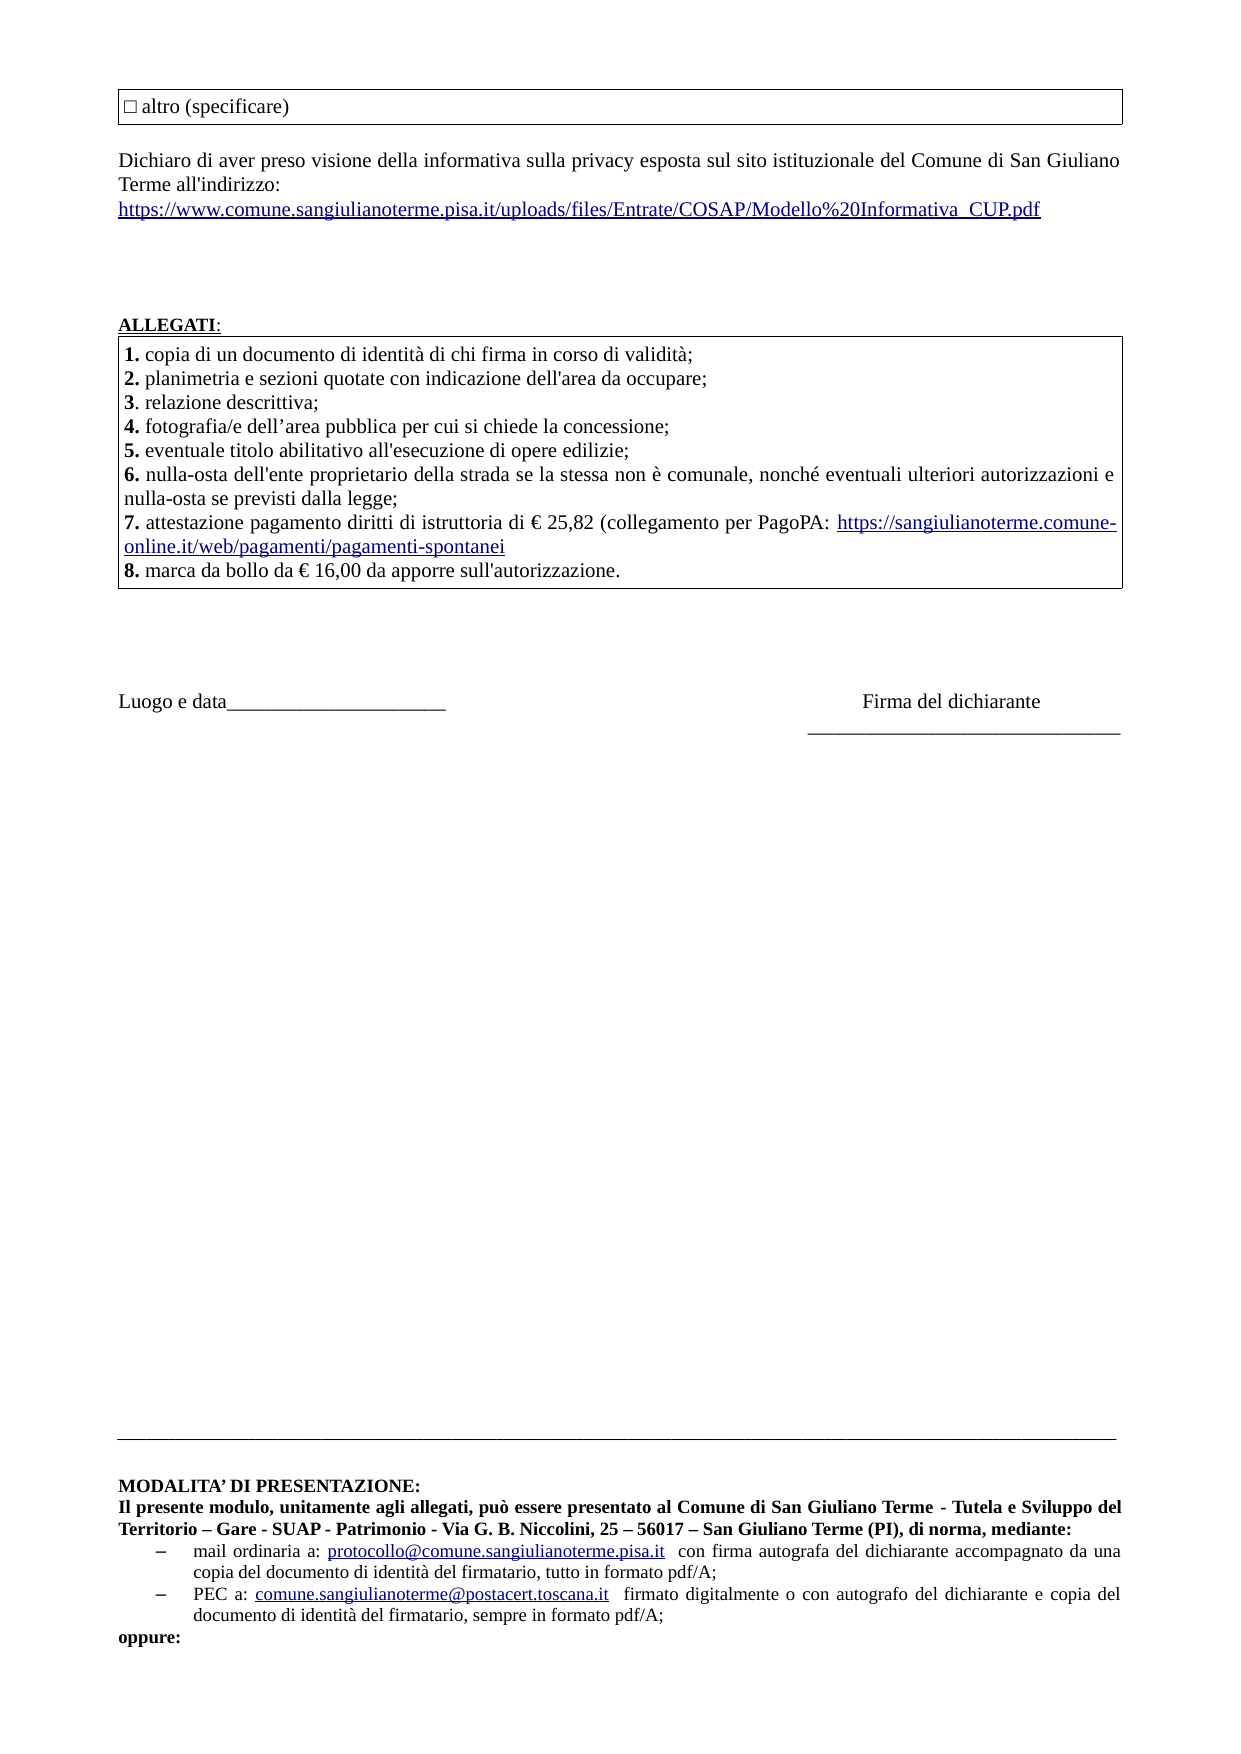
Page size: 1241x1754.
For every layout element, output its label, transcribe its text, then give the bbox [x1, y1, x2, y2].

table_header 1. copia di un documento di identità di chi firma in corso di validità; 2. planimetria e sezioni quotate con indicazione dell'area da occupare; 3. relazione descrittiva; 4. fotografia/e dell’area pubblica per cui si chiede la concessione; 5. eventuale titolo abilitativo all'esecuzione di opere edilizie; 6. nulla-osta dell'ente proprietario della strada se la stessa non è comunale, nonché eventuali ulteriori autorizzazioni e nulla-osta se previsti dalla legge; 7. attestazione pagamento diritti di istruttoria di € 25,82 (collegamento per PagoPA: https://sangiulianoterme.comune-online.it/web/pagamenti/pagamenti-spontanei 8. marca da bollo da € 16,00 da apporre sull'autorizzazione. [119, 337, 1122, 588]
text ALLEGATI: [118, 314, 1122, 336]
text https://www.comune.sangiulianoterme.pisa.it/uploads/files/Entrate/COSAP/Modello%20Informativa_CUP.pdf [118, 196, 1122, 221]
text Il presente modulo, unitamente agli allegati, può essere presentato al Comune di San Giuliano Terme - Tutela e Sviluppo del Territorio – Gare - SUAP - Patrimonio - Via G. B. Niccolini, 25 – 56017 – San Giuliano Terme (PI), di norma, mediante: [118, 1496, 1122, 1539]
table_header □ altro (specificare) [119, 90, 1122, 124]
list mail ordinaria a: protocollo@comune.sangiulianoterme.pisa.it con firma autografa del dichiarante accompagnato da una copia del documento di identità del firmatario, tutto in formato pdf/A; [156, 1539, 1122, 1583]
text ______________________________ [118, 713, 1122, 737]
list PEC a: comune.sangiulianoterme@postacert.toscana.it firmato digitalmente o con autografo del dichiarante e copia del documento di identità del firmatario, sempre in formato pdf/A; [156, 1583, 1122, 1626]
text MODALITA’ DI PRESENTAZIONE: [118, 1475, 1122, 1496]
text oppure: [118, 1626, 1122, 1647]
text Dichiaro di aver preso visione della informativa sulla privacy esposta sul sito istituzionale del Comune di San Giuliano Terme all'indirizzo: [118, 148, 1122, 196]
text _________________________________________________________________________________________________________________________________________ [118, 1424, 1122, 1441]
text Luogo e data_____________________ Firma del dichiarante [118, 689, 1122, 713]
